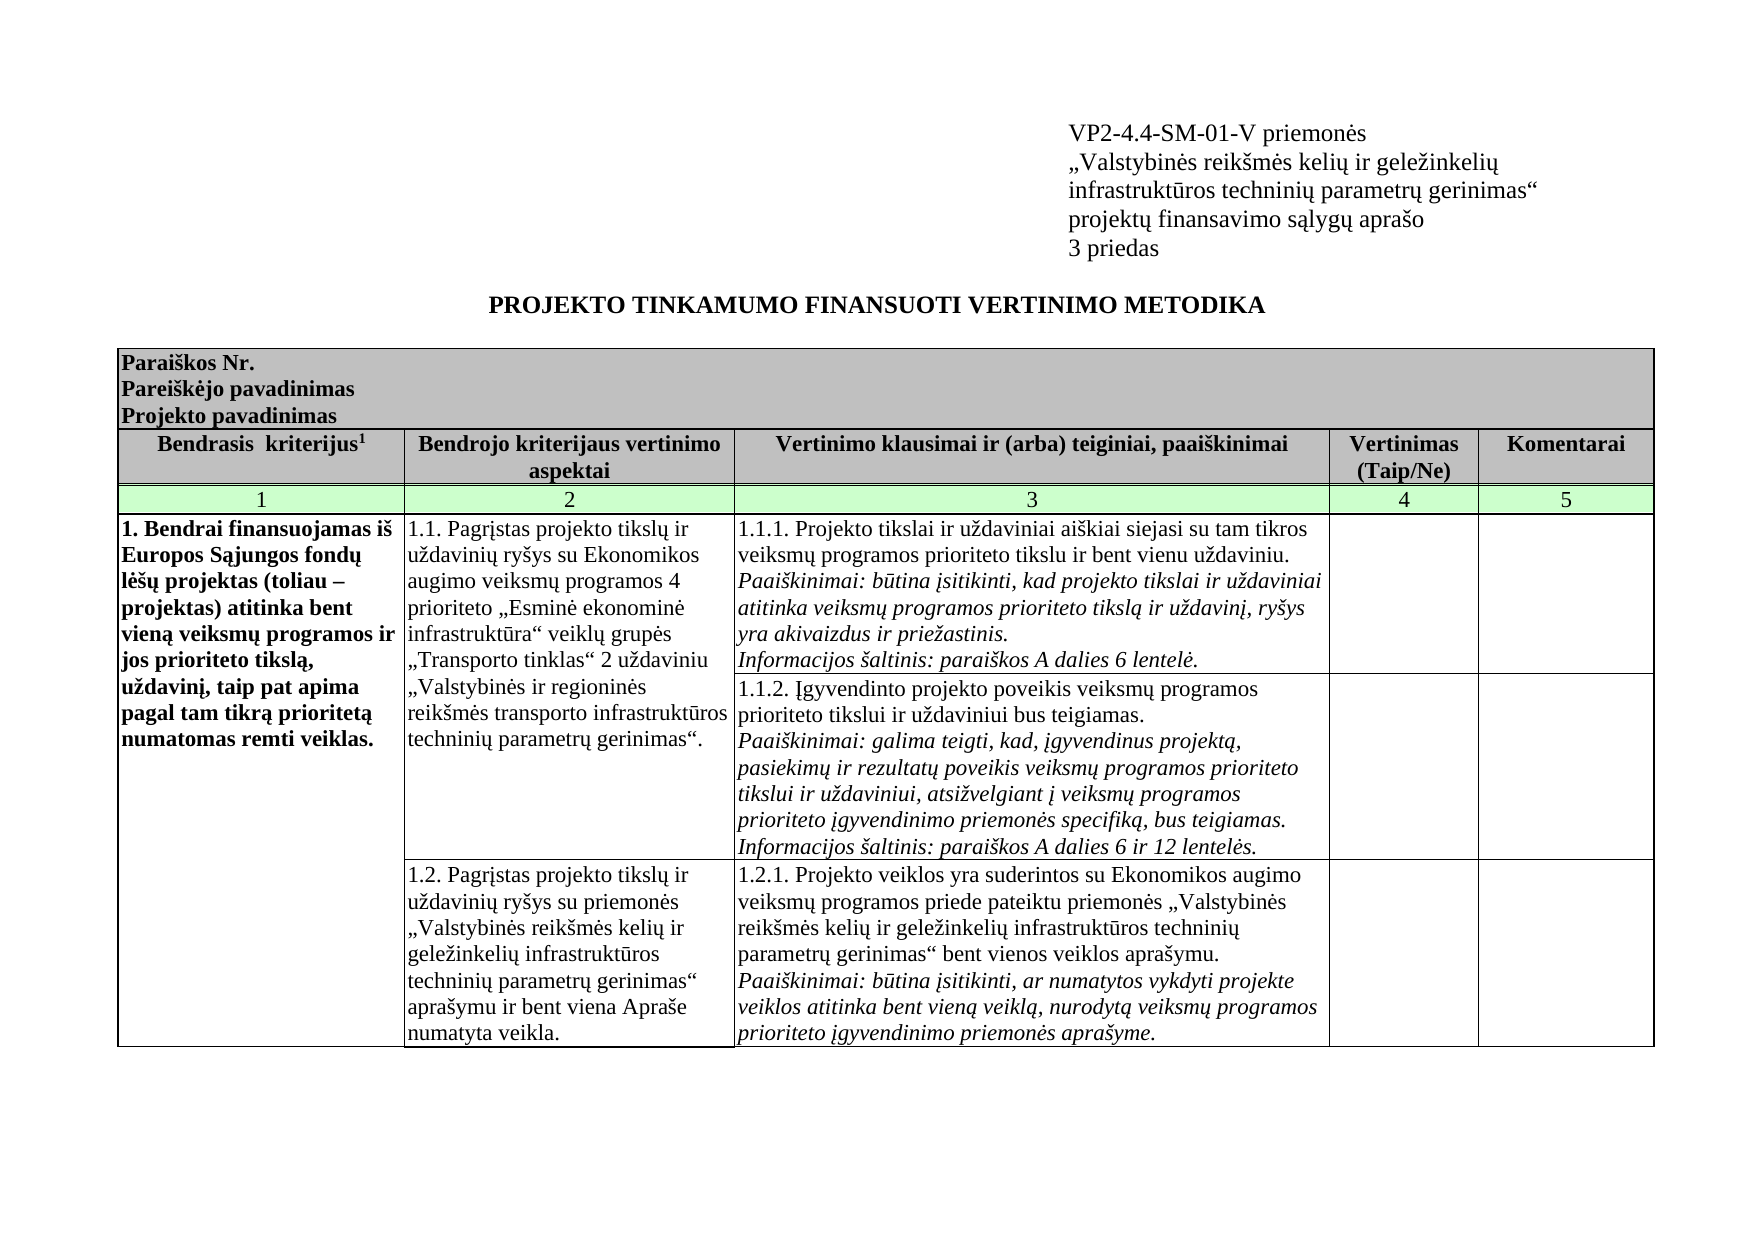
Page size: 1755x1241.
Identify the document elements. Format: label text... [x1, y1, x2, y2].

table_cell [1479, 674, 1653, 859]
table_cell Vertinimas (Taip/Ne) [1330, 430, 1478, 483]
table_cell 2 [405, 486, 734, 512]
table_cell 1.1.2. Įgyvendinto projekto poveikis veiksmų programos prioriteto tikslui ir uždaviniui bus teigiamas. Paaiškinimai: galima teigti, kad, įgyvendinus projektą, pasiekimų ir rezultatų poveikis veiksmų programos prioriteto tikslui ir uždaviniui, atsižvelgiant į veiksmų programos prioriteto įgyvendinimo priemonės specifiką, bus teigiamas. Informacijos šaltinis: paraiškos A dalies 6 ir 12 lentelės. [735, 674, 1329, 859]
text infrastruktūros techninių parametrų gerinimas“ [1068, 176, 1636, 204]
text ProjektO TINKAMUMO FINANSUOTI vertinimo metodika [118, 291, 1636, 319]
table_cell Vertinimo klausimai ir (arba) teiginiai, paaiškinimai [735, 430, 1329, 483]
text VP2-4.4-SM-01-V priemonės [1068, 118, 1636, 147]
text „Valstybinės reikšmės kelių ir geležinkelių [1068, 147, 1636, 176]
table_cell 3 [735, 486, 1329, 512]
table_header Paraiškos Nr. Pareiškėjo pavadinimas Projekto pavadinimas [119, 349, 1653, 428]
table_cell 1 [119, 486, 404, 512]
table_cell 1.2. Pagrįstas projekto tikslų ir uždavinių ryšys su priemonės „Valstybinės reikšmės kelių ir geležinkelių infrastruktūros techninių parametrų gerinimas“ aprašymu ir bent viena Apraše numatyta veikla. [405, 860, 734, 1046]
table_cell [1330, 674, 1478, 859]
table_cell 1.2.1. Projekto veiklos yra suderintos su Ekonomikos augimo veiksmų programos priede pateiktu priemonės „Valstybinės reikšmės kelių ir geležinkelių infrastruktūros techninių parametrų gerinimas“ bent vienos veiklos aprašymu. Paaiškinimai: būtina įsitikinti, ar numatytos vykdyti projekte veiklos atitinka bent vieną veiklą, nurodytą veiksmų programos prioriteto įgyvendinimo priemonės aprašyme. [735, 860, 1329, 1046]
table_cell Bendrojo kriterijaus vertinimo aspektai [405, 430, 734, 483]
table_cell Komentarai [1479, 430, 1653, 483]
table_cell 1.1. Pagrįstas projekto tikslų ir uždavinių ryšys su Ekonomikos augimo veiksmų programos 4 prioriteto „Esminė ekonominė infrastruktūra“ veiklų grupės „Transporto tinklas“ 2 uždaviniu „Valstybinės ir regioninės reikšmės transporto infrastruktūros techninių parametrų gerinimas“. [405, 515, 734, 859]
table_cell [1479, 860, 1653, 1046]
table_cell Bendrasis kriterijus1 [119, 430, 404, 483]
table_cell 1. Bendrai finansuojamas iš Europos Sąjungos fondų lėšų projektas (toliau – projektas) atitinka bent vieną veiksmų programos ir jos prioriteto tikslą, uždavinį, taip pat apima pagal tam tikrą prioritetą numatomas remti veiklas. [119, 515, 404, 1046]
table_cell [1330, 515, 1478, 673]
table_cell 4 [1330, 486, 1478, 512]
table_cell 1.1.1. Projekto tikslai ir uždaviniai aiškiai siejasi su tam tikros veiksmų programos prioriteto tikslu ir bent vienu uždaviniu. Paaiškinimai: būtina įsitikinti, kad projekto tikslai ir uždaviniai atitinka veiksmų programos prioriteto tikslą ir uždavinį, ryšys yra akivaizdus ir priežastinis. Informacijos šaltinis: paraiškos A dalies 6 lentelė. [735, 515, 1329, 673]
table_cell [1479, 515, 1653, 673]
text projektų finansavimo sąlygų aprašo [1068, 204, 1636, 233]
table_cell [1330, 860, 1478, 1046]
table_cell 5 [1479, 486, 1653, 512]
text 3 priedas [1068, 233, 1636, 262]
